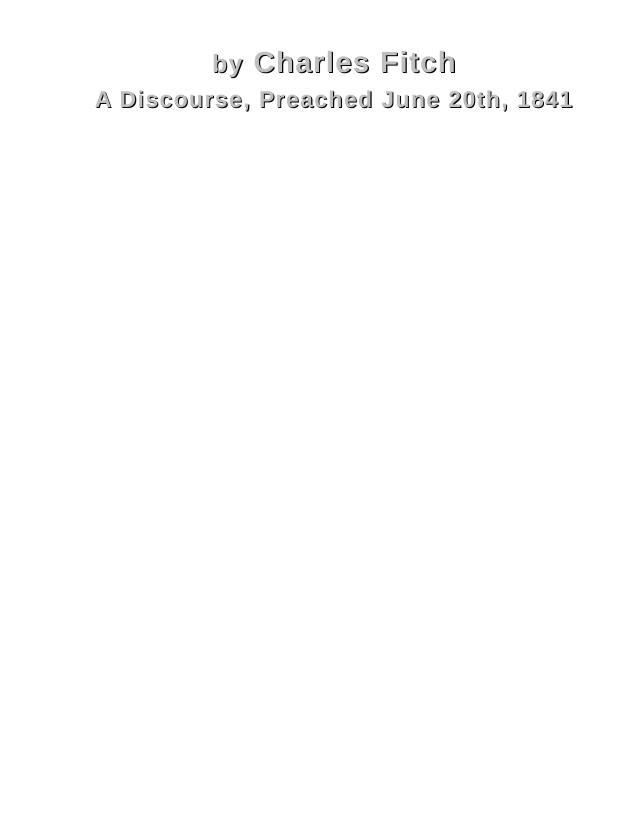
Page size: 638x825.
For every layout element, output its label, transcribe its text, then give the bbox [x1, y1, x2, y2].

text by Charles Fitch [75, 45, 592, 78]
text A Discourse, Preached June 20th, 1841 [75, 86, 592, 113]
